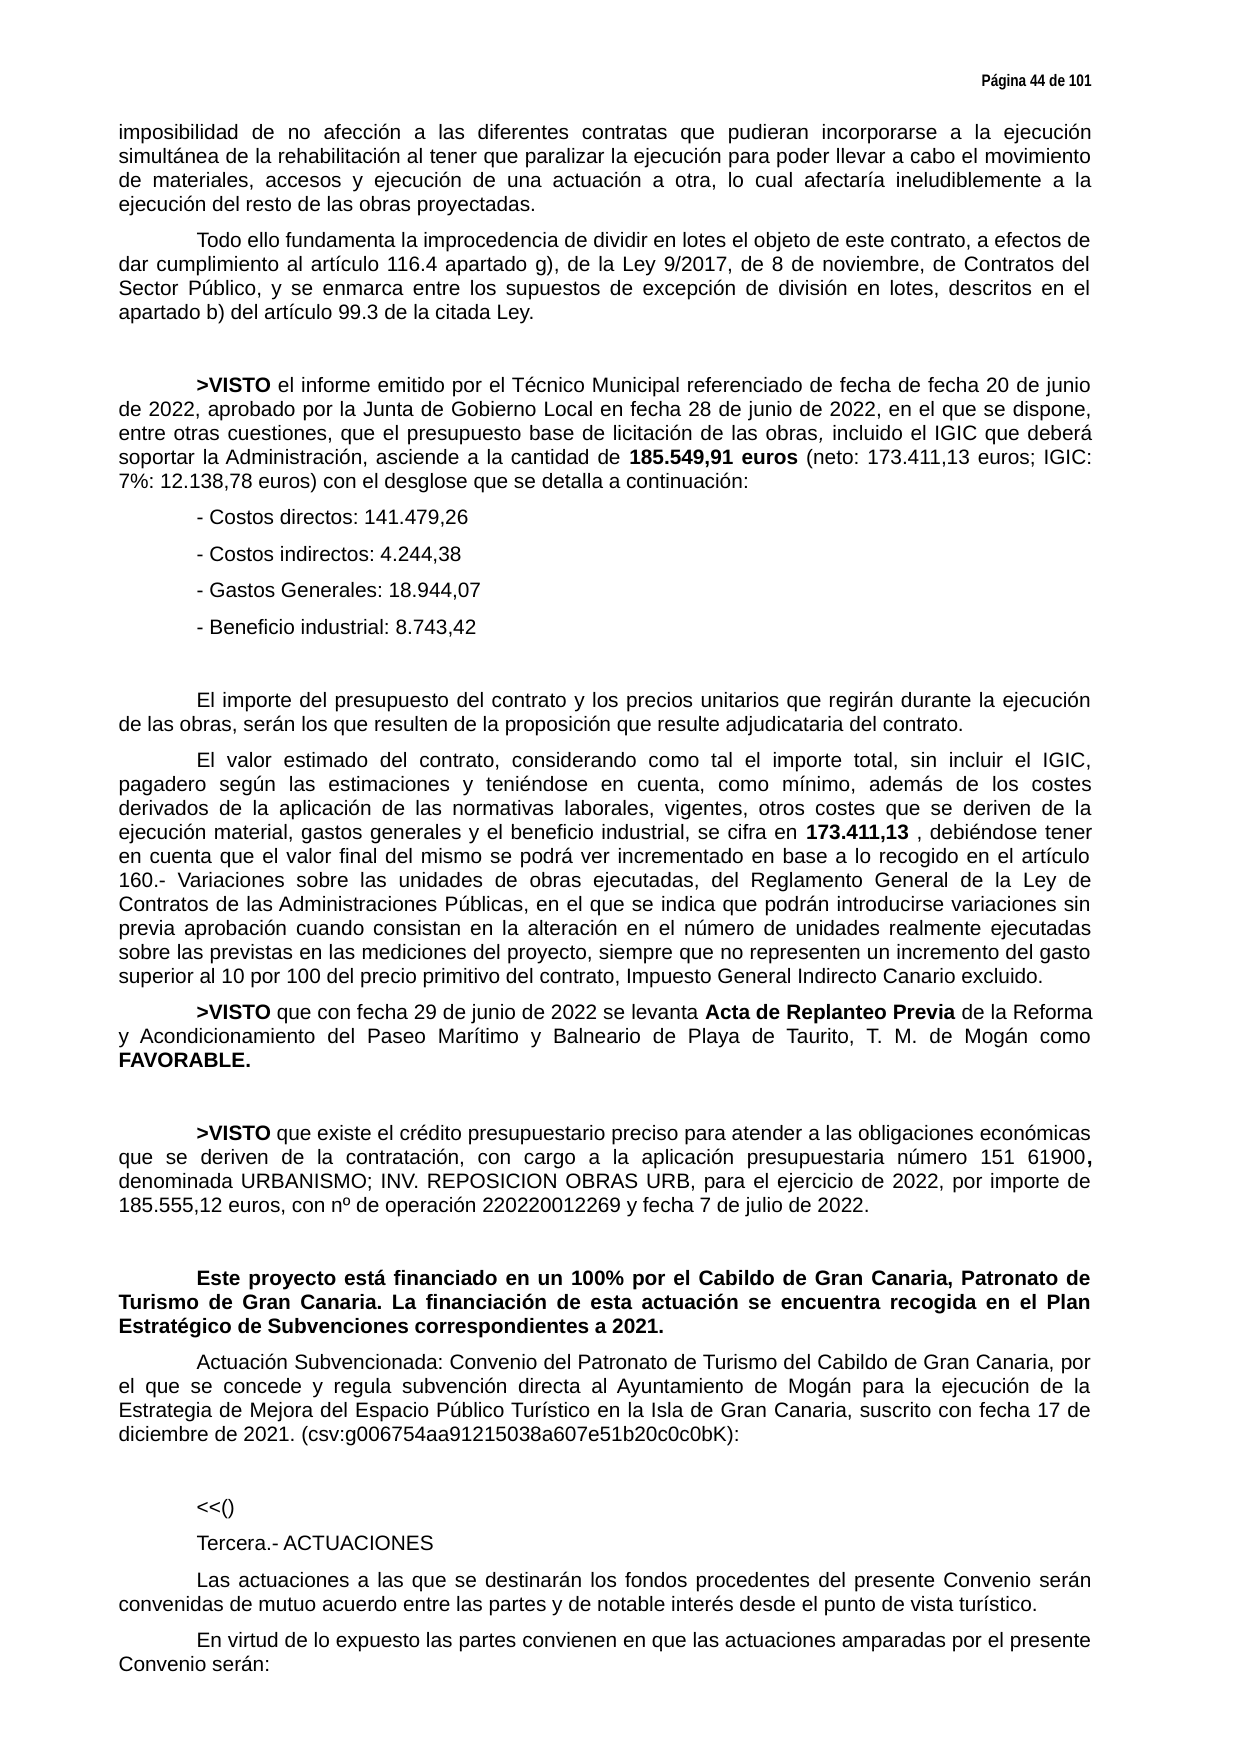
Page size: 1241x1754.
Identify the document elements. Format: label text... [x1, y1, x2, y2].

text - Beneficio industrial: 8.743,42 [118, 614, 1092, 638]
text El importe del presupuesto del contrato y los precios unitarios que regirán durante la ejecución de las obras, serán los que resulten de la proposición que resulte adjudicataria del contrato. [118, 687, 1092, 735]
text >VISTO que existe el crédito presupuestario preciso para atender a las obligaciones económicas que se deriven de la contratación, con cargo a la aplicación presupuestaria número 151 61900, denominada URBANISMO; INV. REPOSICION OBRAS URB, para el ejercicio de 2022, por importe de 185.555,12 euros, con nº de operación 220220012269 y fecha 7 de julio de 2022. [118, 1121, 1092, 1217]
text En virtud de lo expuesto las partes convienen en que las actuaciones amparadas por el presente Convenio serán: [118, 1628, 1092, 1676]
text El valor estimado del contrato, considerando como tal el importe total, sin incluir el IGIC, pagadero según las estimaciones y teniéndose en cuenta, como mínimo, además de los costes derivados de la aplicación de las normativas laborales, vigentes, otros costes que se deriven de la ejecución material, gastos generales y el beneficio industrial, se cifra en 173.411,13 , debiéndose tener en cuenta que el valor final del mismo se podrá ver incrementado en base a lo recogido en el artículo 160.- Variaciones sobre las unidades de obras ejecutadas, del Reglamento General de la Ley de Contratos de las Administraciones Públicas, en el que se indica que podrán introducirse variaciones sin previa aprobación cuando consistan en la alteración en el número de unidades realmente ejecutadas sobre las previstas en las mediciones del proyecto, siempre que no representen un incremento del gasto superior al 10 por 100 del precio primitivo del contrato, Impuesto General Indirecto Canario excluido. [118, 748, 1092, 987]
text - Costos directos: 141.479,26 [118, 505, 1092, 529]
text Actuación Subvencionada: Convenio del Patronato de Turismo del Cabildo de Gran Canaria, por el que se concede y regula subvención directa al Ayuntamiento de Mogán para la ejecución de la Estrategia de Mejora del Espacio Público Turístico en la Isla de Gran Canaria, suscrito con fecha 17 de diciembre de 2021. (csv:g006754aa91215038a607e51b20c0c0bK): [118, 1350, 1092, 1446]
text - Costos indirectos: 4.244,38 [118, 542, 1092, 566]
text Tercera.- ACTUACIONES [118, 1531, 1092, 1555]
text imposibilidad de no afección a las diferentes contratas que pudieran incorporarse a la ejecución simultánea de la rehabilitación al tener que paralizar la ejecución para poder llevar a cabo el movimiento de materiales, accesos y ejecución de una actuación a otra, lo cual afectaría ineludiblemente a la ejecución del resto de las obras proyectadas. [118, 120, 1092, 216]
text Las actuaciones a las que se destinarán los fondos procedentes del presente Convenio serán convenidas de mutuo acuerdo entre las partes y de notable interés desde el punto de vista turístico. [118, 1568, 1092, 1616]
text - Gastos Generales: 18.944,07 [118, 578, 1092, 602]
text <<() [118, 1495, 1092, 1519]
text Todo ello fundamenta la improcedencia de dividir en lotes el objeto de este contrato, a efectos de dar cumplimiento al artículo 116.4 apartado g), de la Ley 9/2017, de 8 de noviembre, de Contratos del Sector Público, y se enmarca entre los supuestos de excepción de división en lotes, descritos en el apartado b) del artículo 99.3 de la citada Ley. [118, 228, 1092, 324]
text >VISTO que con fecha 29 de junio de 2022 se levanta Acta de Replanteo Previa de la Reforma y Acondicionamiento del Paseo Marítimo y Balneario de Playa de Taurito, T. M. de Mogán como FAVORABLE. [118, 1000, 1092, 1072]
text >VISTO el informe emitido por el Técnico Municipal referenciado de fecha de fecha 20 de junio de 2022, aprobado por la Junta de Gobierno Local en fecha 28 de junio de 2022, en el que se dispone, entre otras cuestiones, que el presupuesto base de licitación de las obras, incluido el IGIC que deberá soportar la Administración, asciende a la cantidad de 185.549,91 euros (neto: 173.411,13 euros; IGIC: 7%: 12.138,78 euros) con el desglose que se detalla a continuación: [118, 373, 1092, 493]
text Este proyecto está financiado en un 100% por el Cabildo de Gran Canaria, Patronato de Turismo de Gran Canaria. La financiación de esta actuación se encuentra recogida en el Plan Estratégico de Subvenciones correspondientes a 2021. [118, 1266, 1092, 1337]
